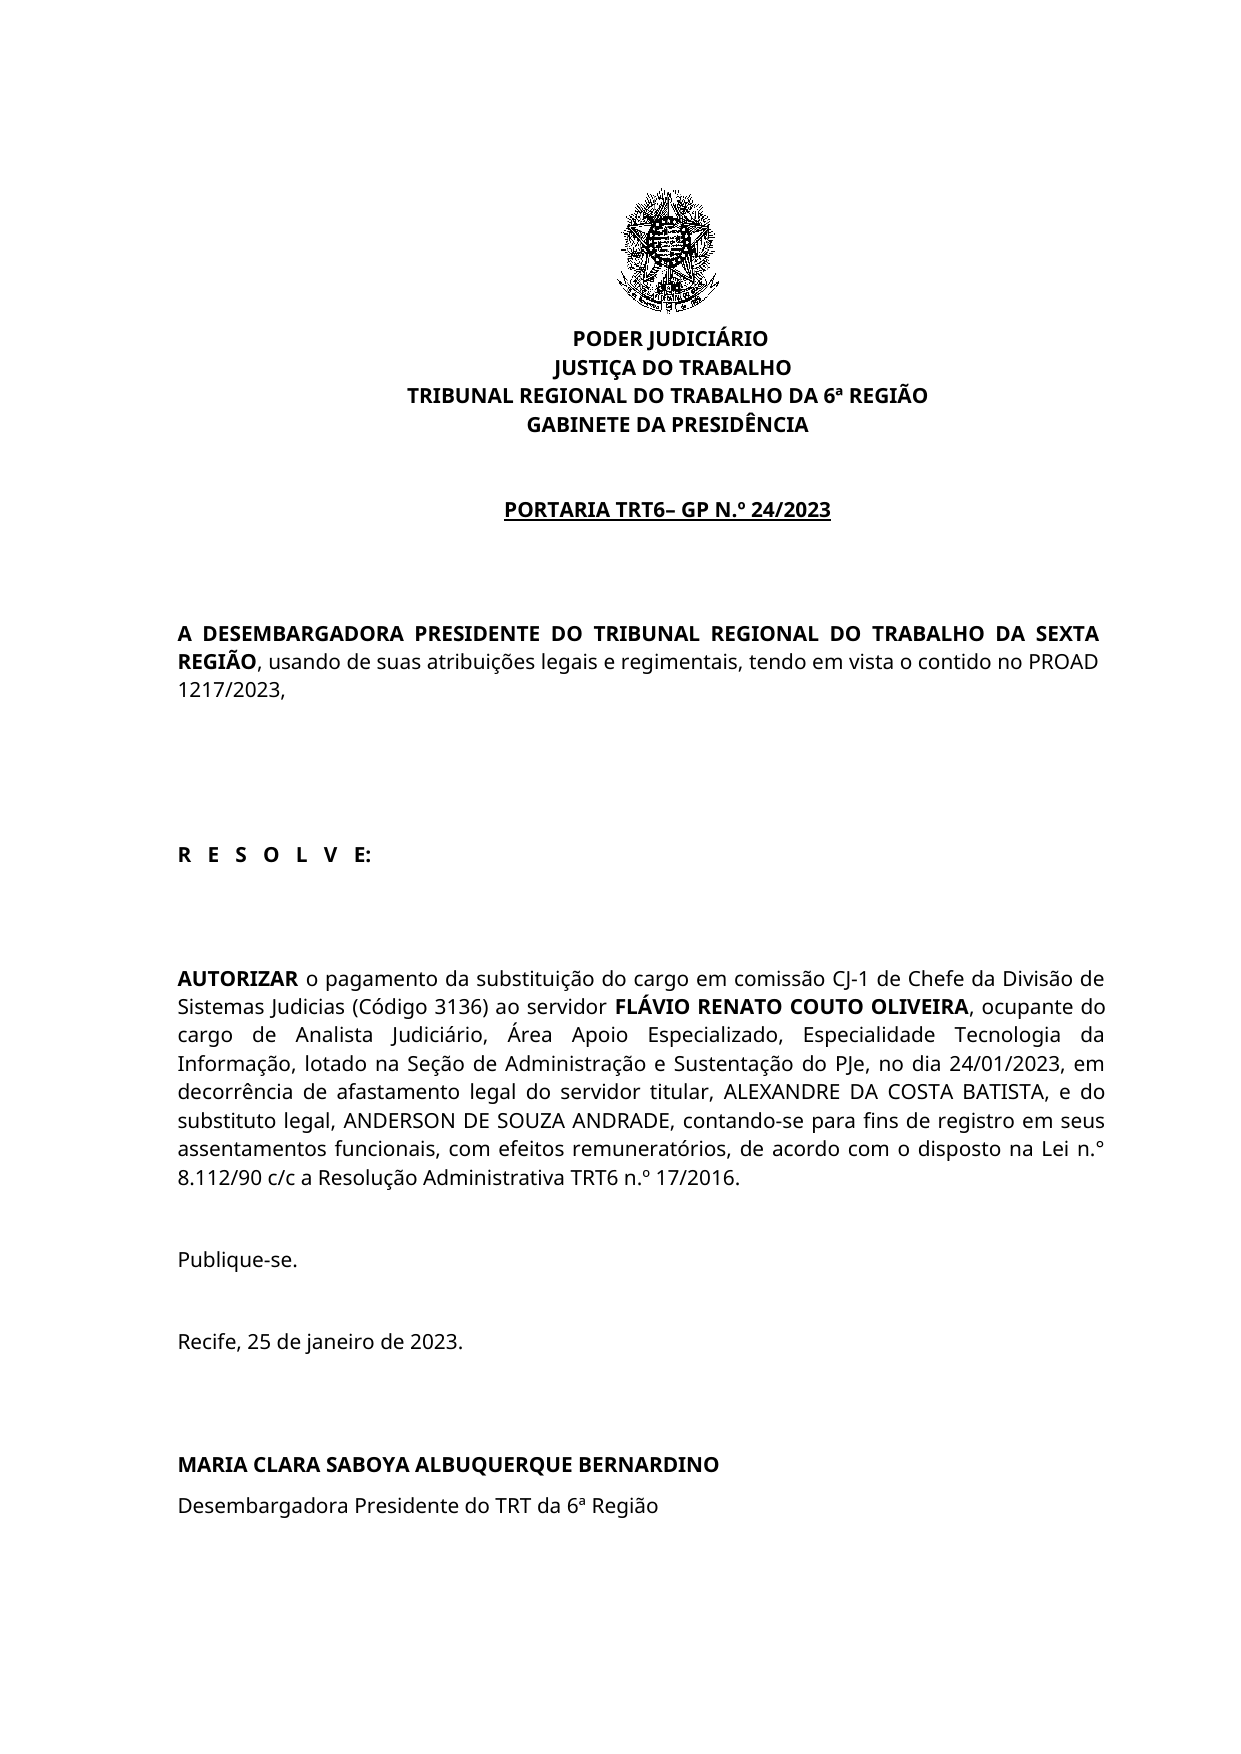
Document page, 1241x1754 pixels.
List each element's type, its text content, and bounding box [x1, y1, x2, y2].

text AUTORIZAR o pagamento da substituição do cargo em comissão CJ-1 de Chefe da Divisão de Sistemas Judicias (Código 3136) ao servidor FLÁVIO RENATO COUTO OLIVEIRA, ocupante do cargo de Analista Judiciário, Área Apoio Especializado, Especialidade Tecnologia da Informação, lotado na Seção de Administração e Sustentação do PJe, no dia 24/01/2023, em decorrência de afastamento legal do servidor titular, ALEXANDRE DA COSTA BATISTA, e do substituto legal, ANDERSON DE SOUZA ANDRADE, contando-se para fins de registro em seus assentamentos funcionais, com efeitos remuneratórios, de acordo com o disposto na Lei n.° 8.112/90 c/c a Resolução Administrativa TRT6 n.º 17/2016. [177, 964, 1106, 1191]
text R E S O L V E: [177, 840, 1106, 869]
text Desembargadora Presidente do TRT da 6ª Região [177, 1491, 1106, 1520]
text PODER JUDICIÁRIO [177, 324, 1158, 353]
text GABINETE DA PRESIDÊNCIA [177, 410, 1158, 438]
text JUSTIÇA DO TRABALHO [177, 353, 1158, 381]
text PORTARIA TRT6– GP N.º 24/2023 [177, 495, 1158, 524]
text Publique-se. [177, 1245, 1106, 1273]
text Recife, 25 de janeiro de 2023. [177, 1327, 1106, 1356]
text TRIBUNAL REGIONAL DO TRABALHO DA 6ª REGIÃO [177, 381, 1158, 410]
text MARIA CLARA SABOYA ALBUQUERQUE BERNARDINO [177, 1451, 1106, 1479]
text A DESEMBARGADORA PRESIDENTE DO TRIBUNAL REGIONAL DO TRABALHO DA SEXTA REGIÃO, usando de suas atribuições legais e regimentais, tendo em vista o contido no PROAD 1217/2023, [177, 619, 1100, 704]
